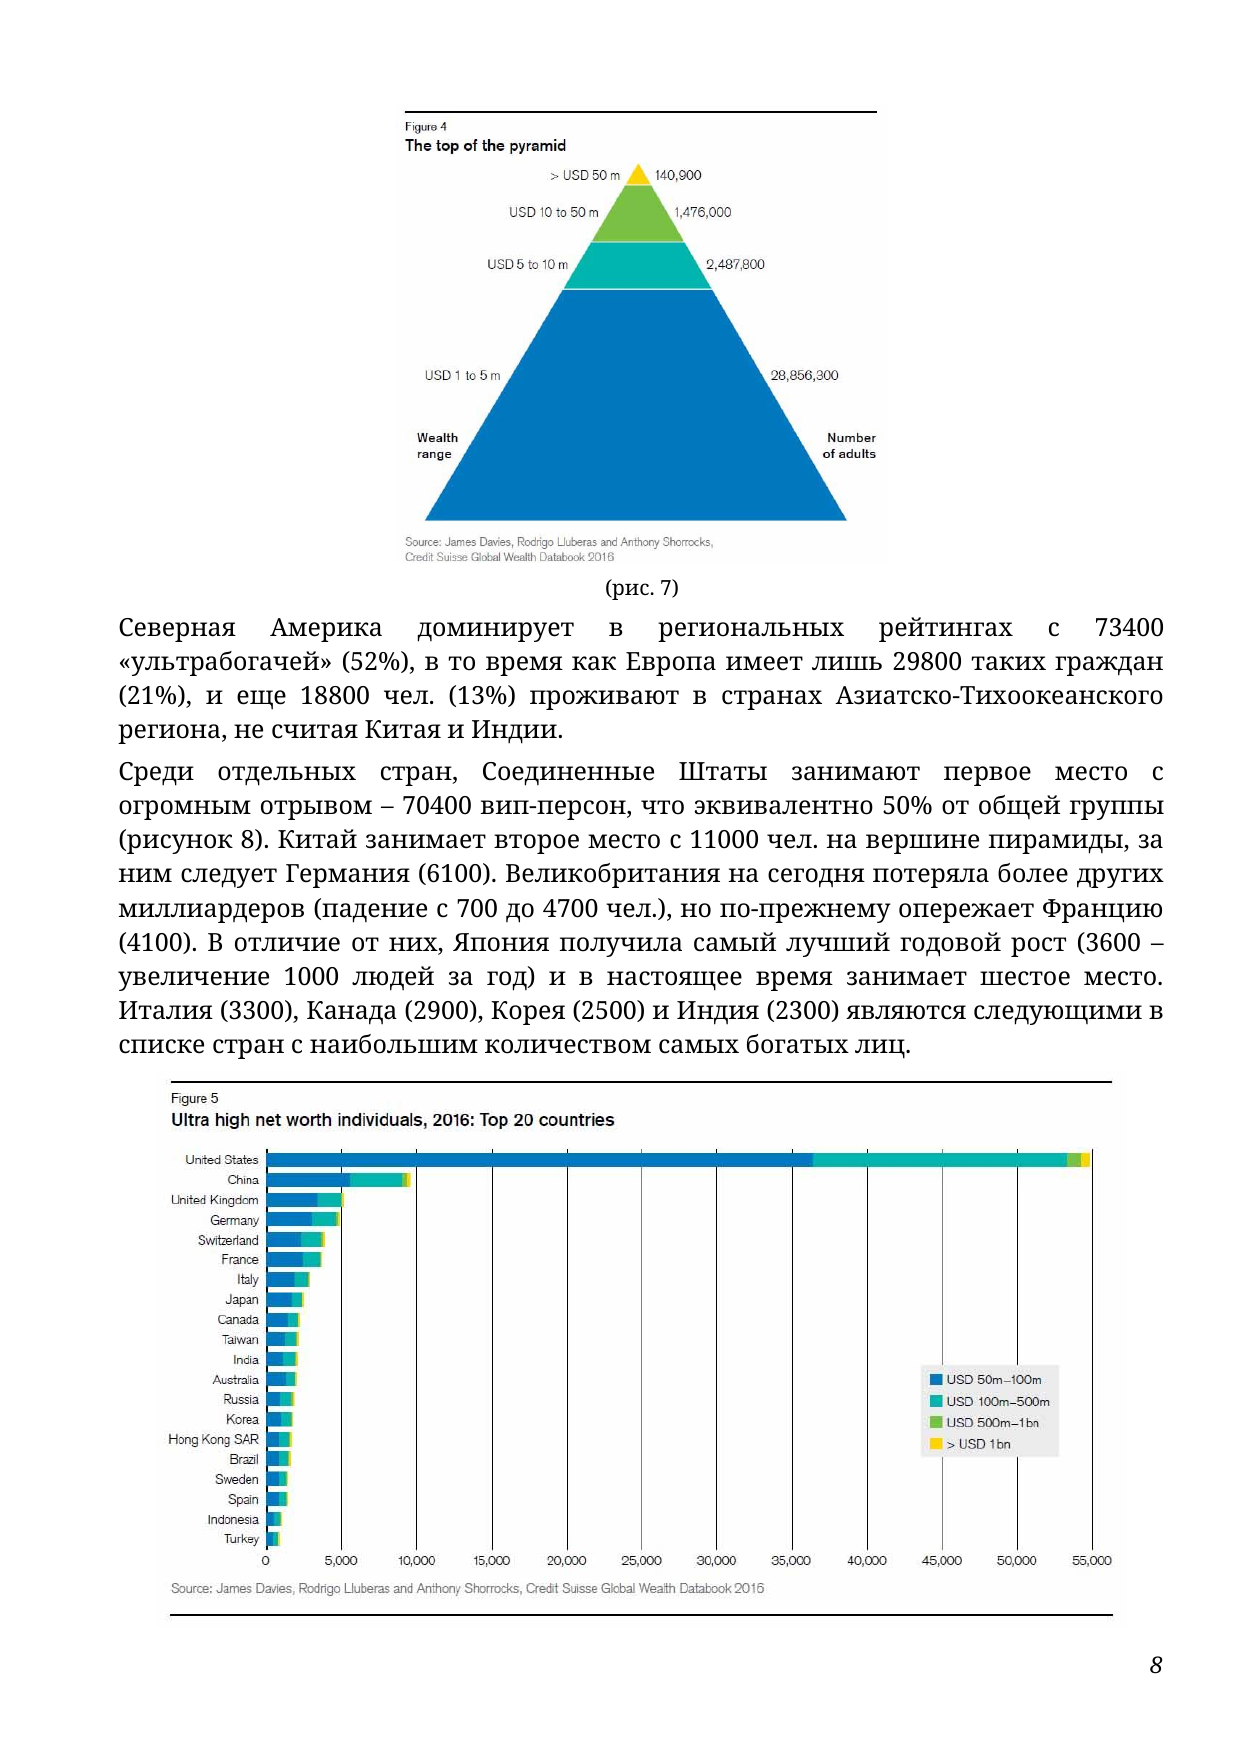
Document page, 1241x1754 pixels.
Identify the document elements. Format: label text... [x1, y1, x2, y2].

picture [395, 105, 888, 563]
picture [156, 1070, 1127, 1627]
text Северная Америка доминирует в региональных рейтингах с 73400 «ультрабогачей» (52%), в то время как Европа имеет лишь 29800 таких граждан (21%), и еще 18800 чел. (13%) проживают в странах Азиатско-Тихоокеанского региона, не считая Китая и Индии. [118, 609, 1165, 746]
text (рис. 7) [118, 573, 1165, 601]
text Среди отдельных стран, Соединенные Штаты занимают первое место с огромным отрывом – 70400 вип-персон, что эквивалентно 50% от общей группы (рисунок 8). Китай занимает второе место с 11000 чел. на вершине пирамиды, за ним следует Германия (6100). Великобритания на сегодня потеряла более других миллиардеров (падение с 700 до 4700 чел.), но по-прежнему опережает Францию (4100). В отличие от них, Япония получила самый лучший годовой рост (3600 – увеличение 1000 людей за год) и в настоящее время занимает шестое место. Италия (3300), Канада (2900), Корея (2500) и Индия (2300) являются следующими в списке стран с наибольшим количеством самых богатых лиц. [118, 754, 1165, 1061]
